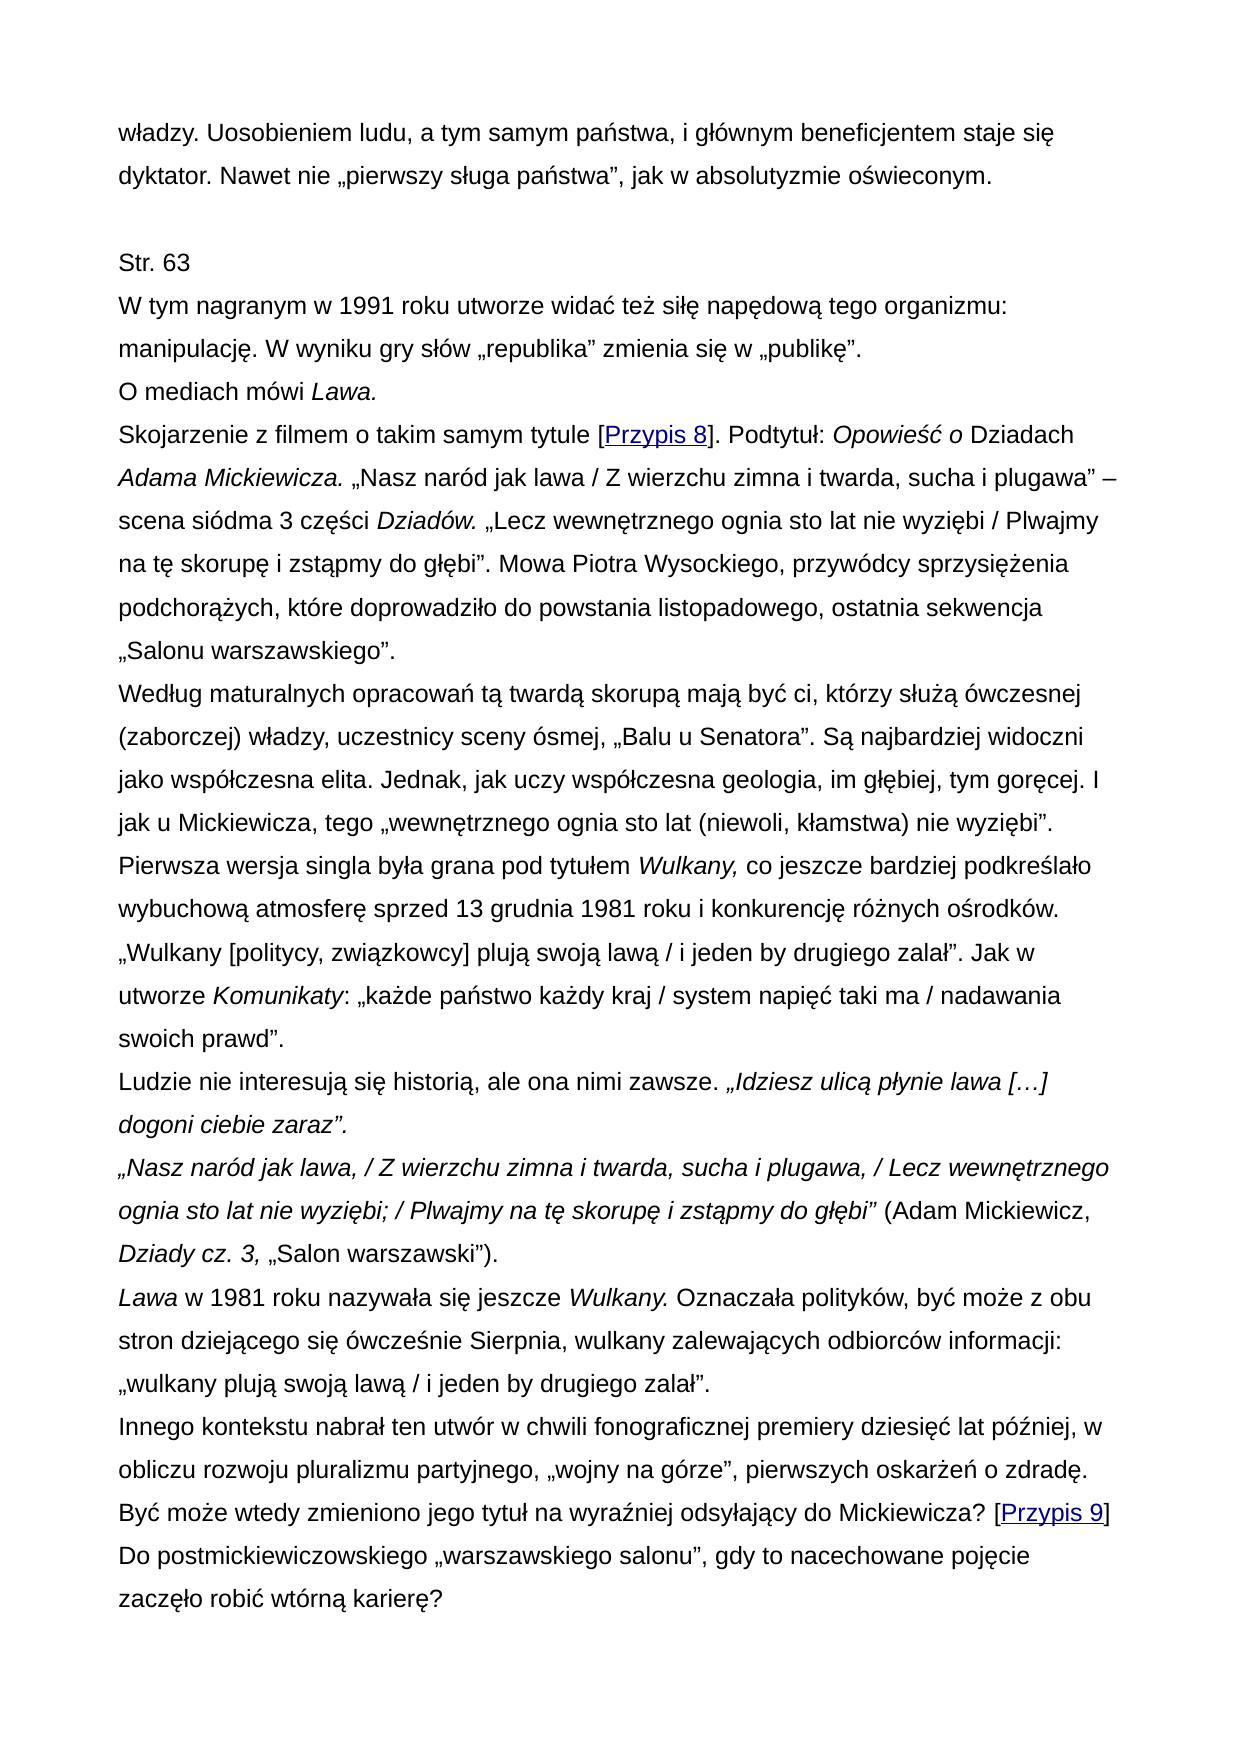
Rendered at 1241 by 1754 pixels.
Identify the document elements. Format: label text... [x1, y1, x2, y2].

text Skojarzenie z filmem o takim samym tytule [Przypis 8]. Podtytuł: Opowieść o Dziadach Adama Mickiewicza. „Nasz naród jak lawa / Z wierzchu zimna i twarda, sucha i plugawa” – scena siódma 3 części Dziadów. „Lecz wewnętrznego ognia sto lat nie wyziębi / Plwajmy na tę skorupę i zstąpmy do głębi”. Mowa Piotra Wysockiego, przywódcy sprzysiężenia podchorążych, które doprowadziło do powstania listopadowego, ostatnia sekwencja „Salonu warszawskiego”. [118, 420, 1122, 664]
text władzy. Uosobieniem ludu, a tym samym państwa, i głównym beneficjentem staje się dyktator. Nawet nie „pierwszy sługa państwa”, jak w absolutyzmie oświeconym. [118, 118, 1122, 190]
text „Nasz naród jak lawa, / Z wierzchu zimna i twarda, sucha i plugawa, / Lecz wewnętrznego ognia sto lat nie wyziębi; / Plwajmy na tę skorupę i zstąpmy do głębi” (Adam Mickiewicz, Dziady cz. 3, „Salon warszawski”). [118, 1153, 1122, 1268]
text Innego kontekstu nabrał ten utwór w chwili fonograficznej premiery dziesięć lat później, w obliczu rozwoju pluralizmu partyjnego, „wojny na górze”, pierwszych oskarżeń o zdradę. [118, 1412, 1122, 1484]
text Ludzie nie interesują się historią, ale ona nimi zawsze. „Idziesz ulicą płynie lawa […] dogoni ciebie zaraz”. [118, 1067, 1122, 1139]
text Według maturalnych opracowań tą twardą skorupą mają być ci, którzy służą ówczesnej (zaborczej) władzy, uczestnicy sceny ósmej, „Balu u Senatora”. Są najbardziej widoczni jako współczesna elita. Jednak, jak uczy współczesna geologia, im głębiej, tym goręcej. I jak u Mickiewicza, tego „wewnętrznego ognia sto lat (niewoli, kłamstwa) nie wyziębi”. [118, 679, 1122, 837]
text Str. 63 [118, 247, 1122, 276]
text Lawa w 1981 roku nazywała się jeszcze Wulkany. Oznaczała polityków, być może z obu stron dziejącego się ówcześnie Sierpnia, wulkany zalewających odbiorców informacji: „wulkany plują swoją lawą / i jeden by drugiego zalał”. [118, 1282, 1122, 1397]
text Być może wtedy zmieniono jego tytuł na wyraźniej odsyłający do Mickiewicza? [Przypis 9] Do postmickiewiczowskiego „warszawskiego salonu”, gdy to nacechowane pojęcie zaczęło robić wtórną karierę? [118, 1498, 1122, 1613]
text O mediach mówi Lawa. [118, 377, 1122, 406]
text Pierwsza wersja singla była grana pod tytułem Wulkany, co jeszcze bardziej podkreślało wybuchową atmosferę sprzed 13 grudnia 1981 roku i konkurencję różnych ośrodków. „Wulkany [politycy, związkowcy] plują swoją lawą / i jeden by drugiego zalał”. Jak w utworze Komunikaty: „każde państwo każdy kraj / system napięć taki ma / nadawania swoich prawd”. [118, 851, 1122, 1052]
text W tym nagranym w 1991 roku utworze widać też siłę napędową tego organizmu: manipulację. W wyniku gry słów „republika” zmienia się w „publikę”. [118, 291, 1122, 362]
